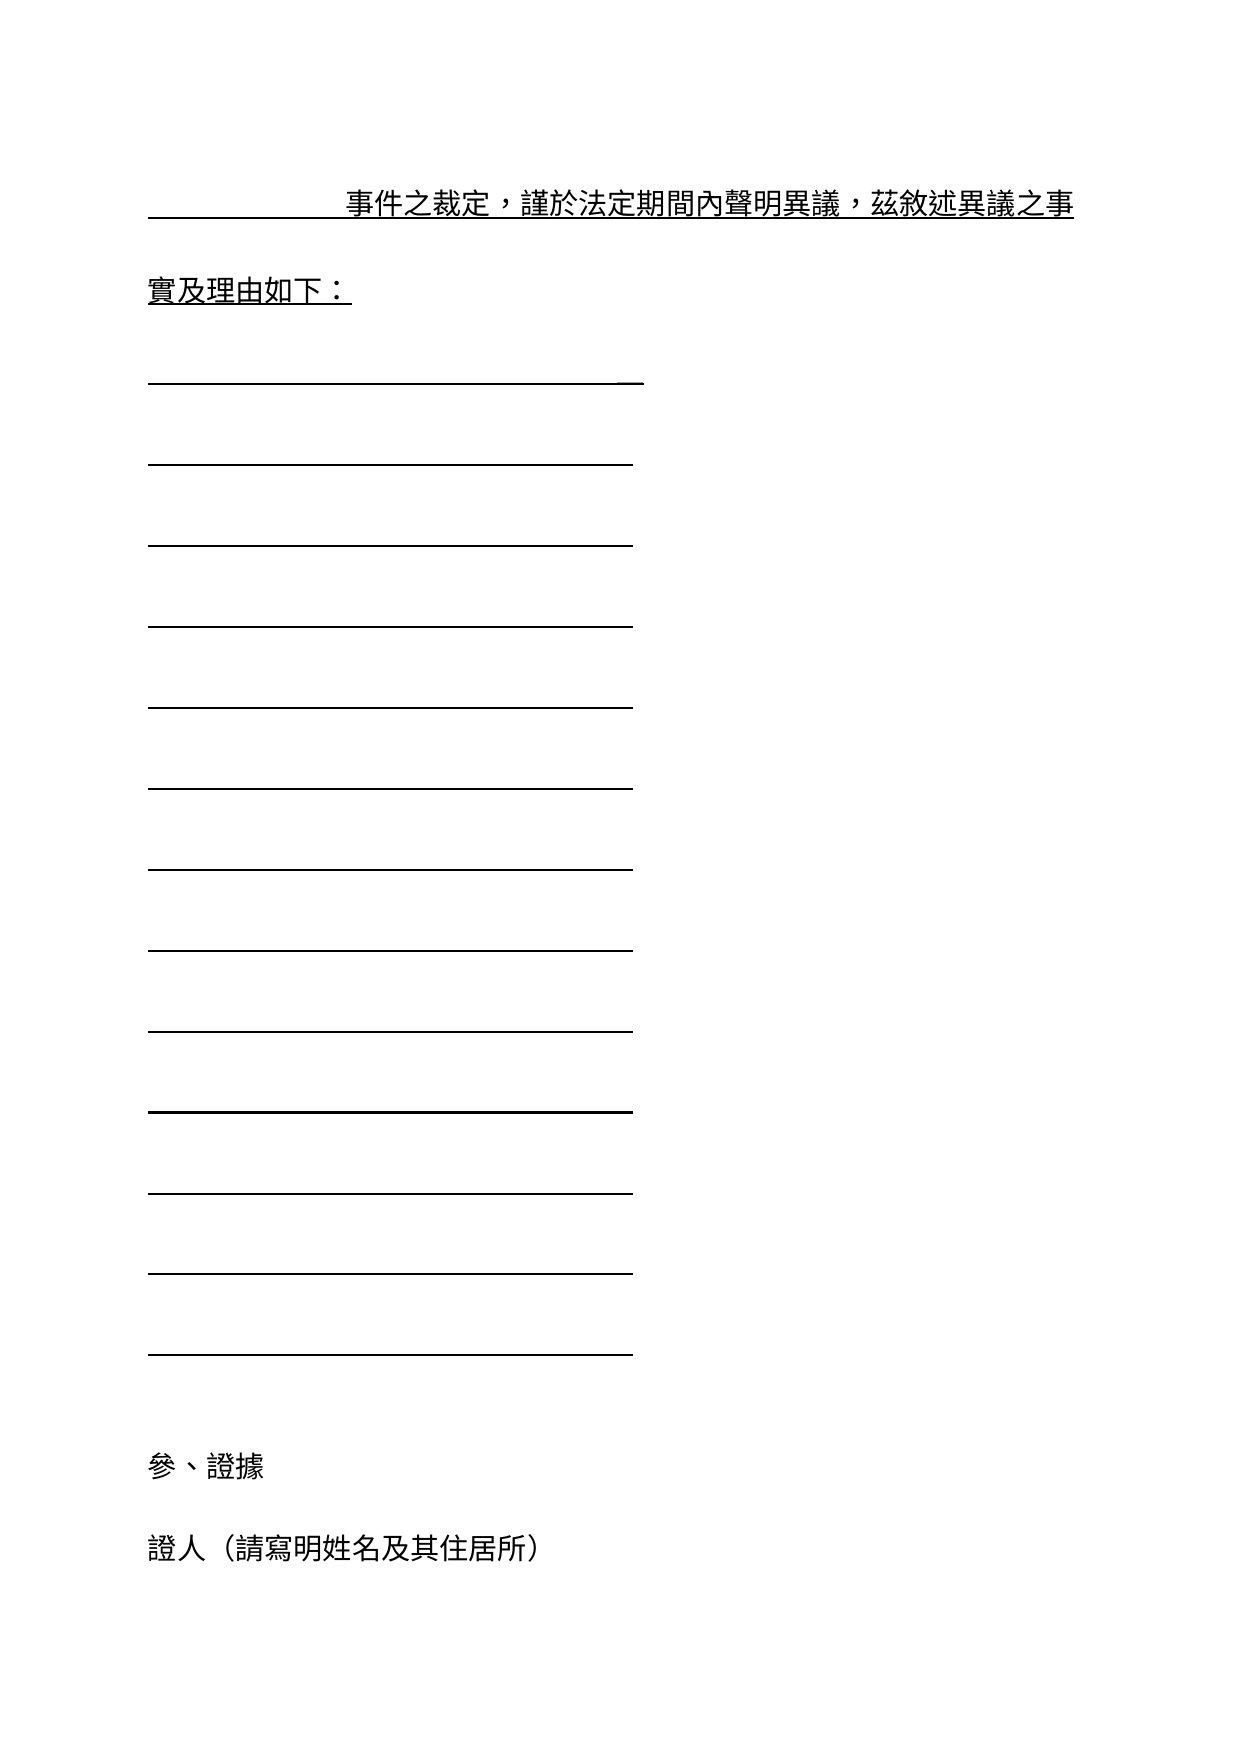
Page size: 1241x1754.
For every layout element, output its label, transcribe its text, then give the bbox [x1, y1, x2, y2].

text 證人（請寫明姓名及其住居所） [148, 1509, 1092, 1584]
text __ [148, 332, 1092, 407]
text 參、證據 [148, 1428, 1092, 1503]
text 事件之裁定，謹於法定期間內聲明異議，茲敘述異議之事實及理由如下： [148, 164, 1092, 326]
